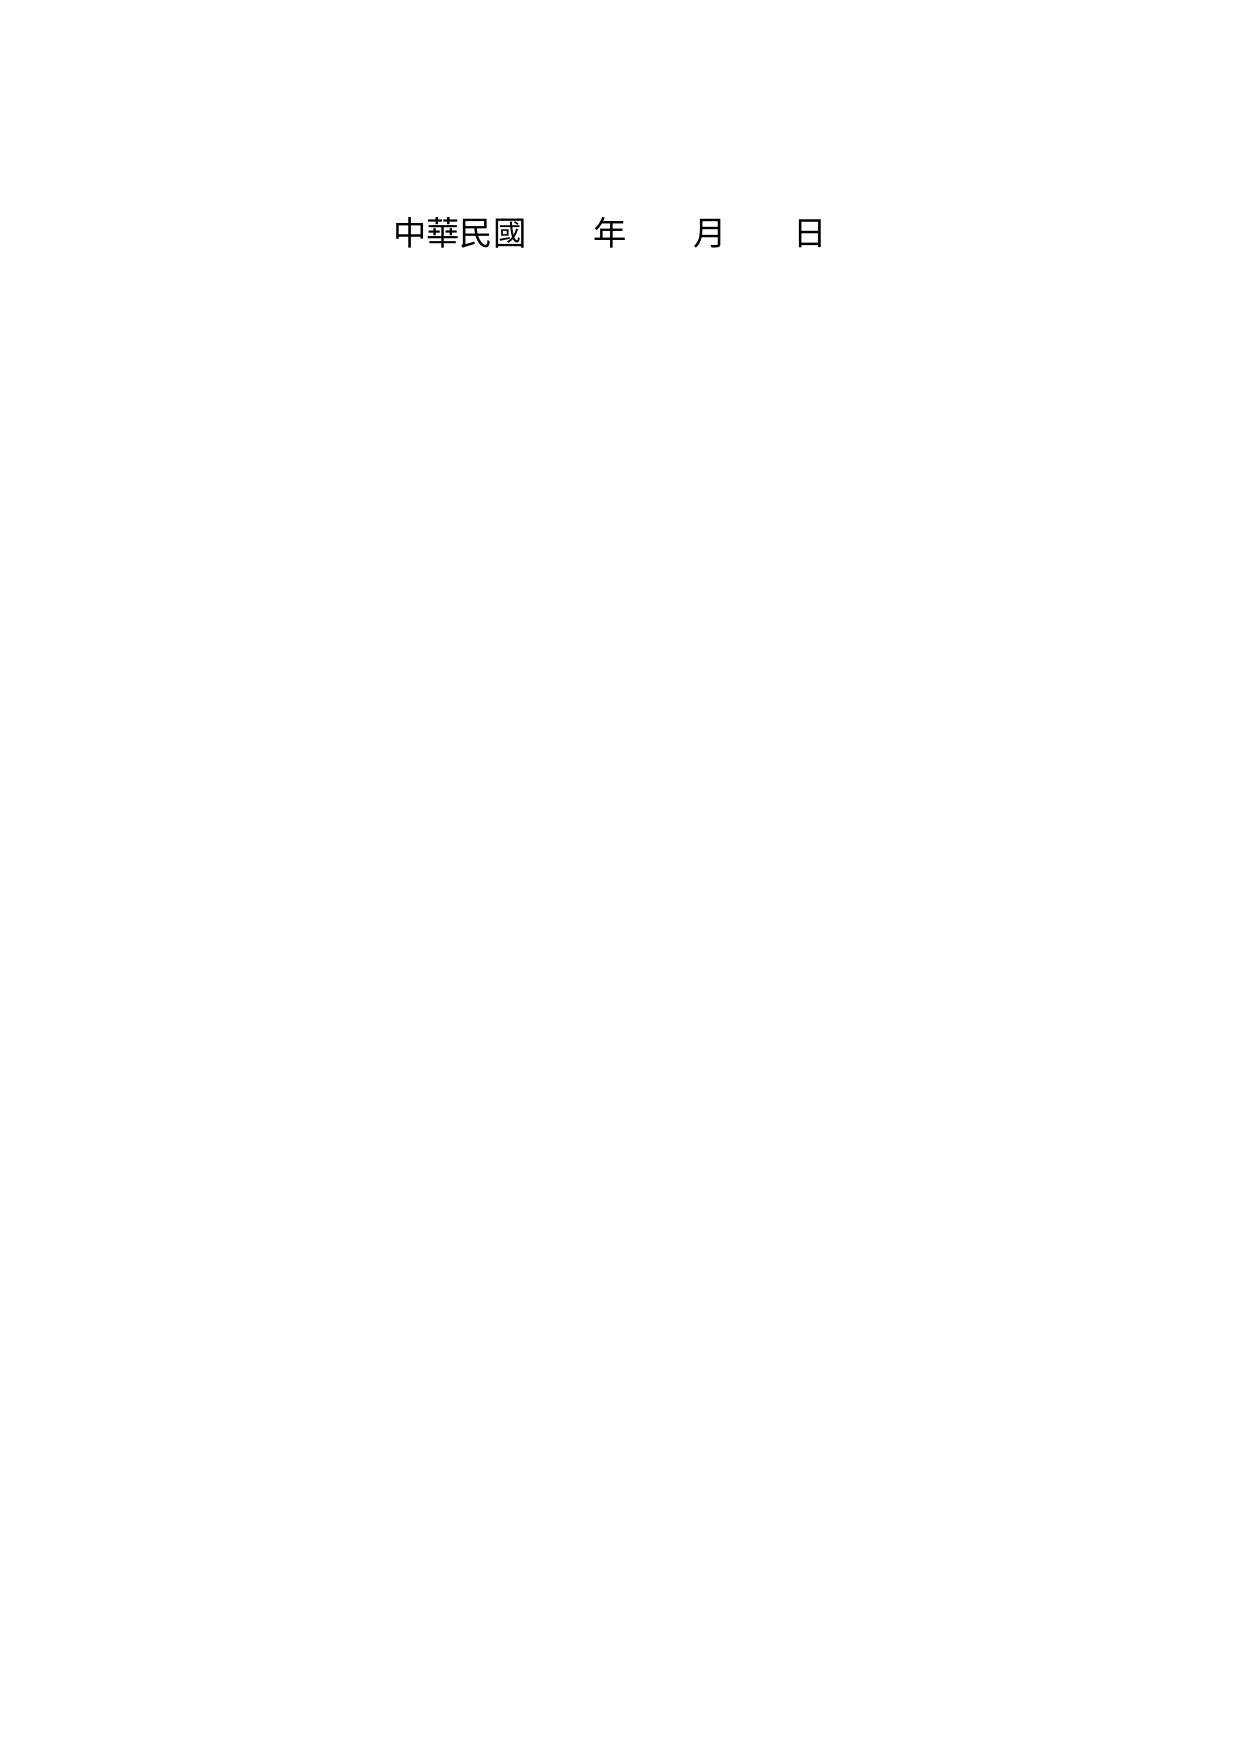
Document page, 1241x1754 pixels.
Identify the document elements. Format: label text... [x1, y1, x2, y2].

text 中華民國 年 月 日 [231, 189, 988, 252]
